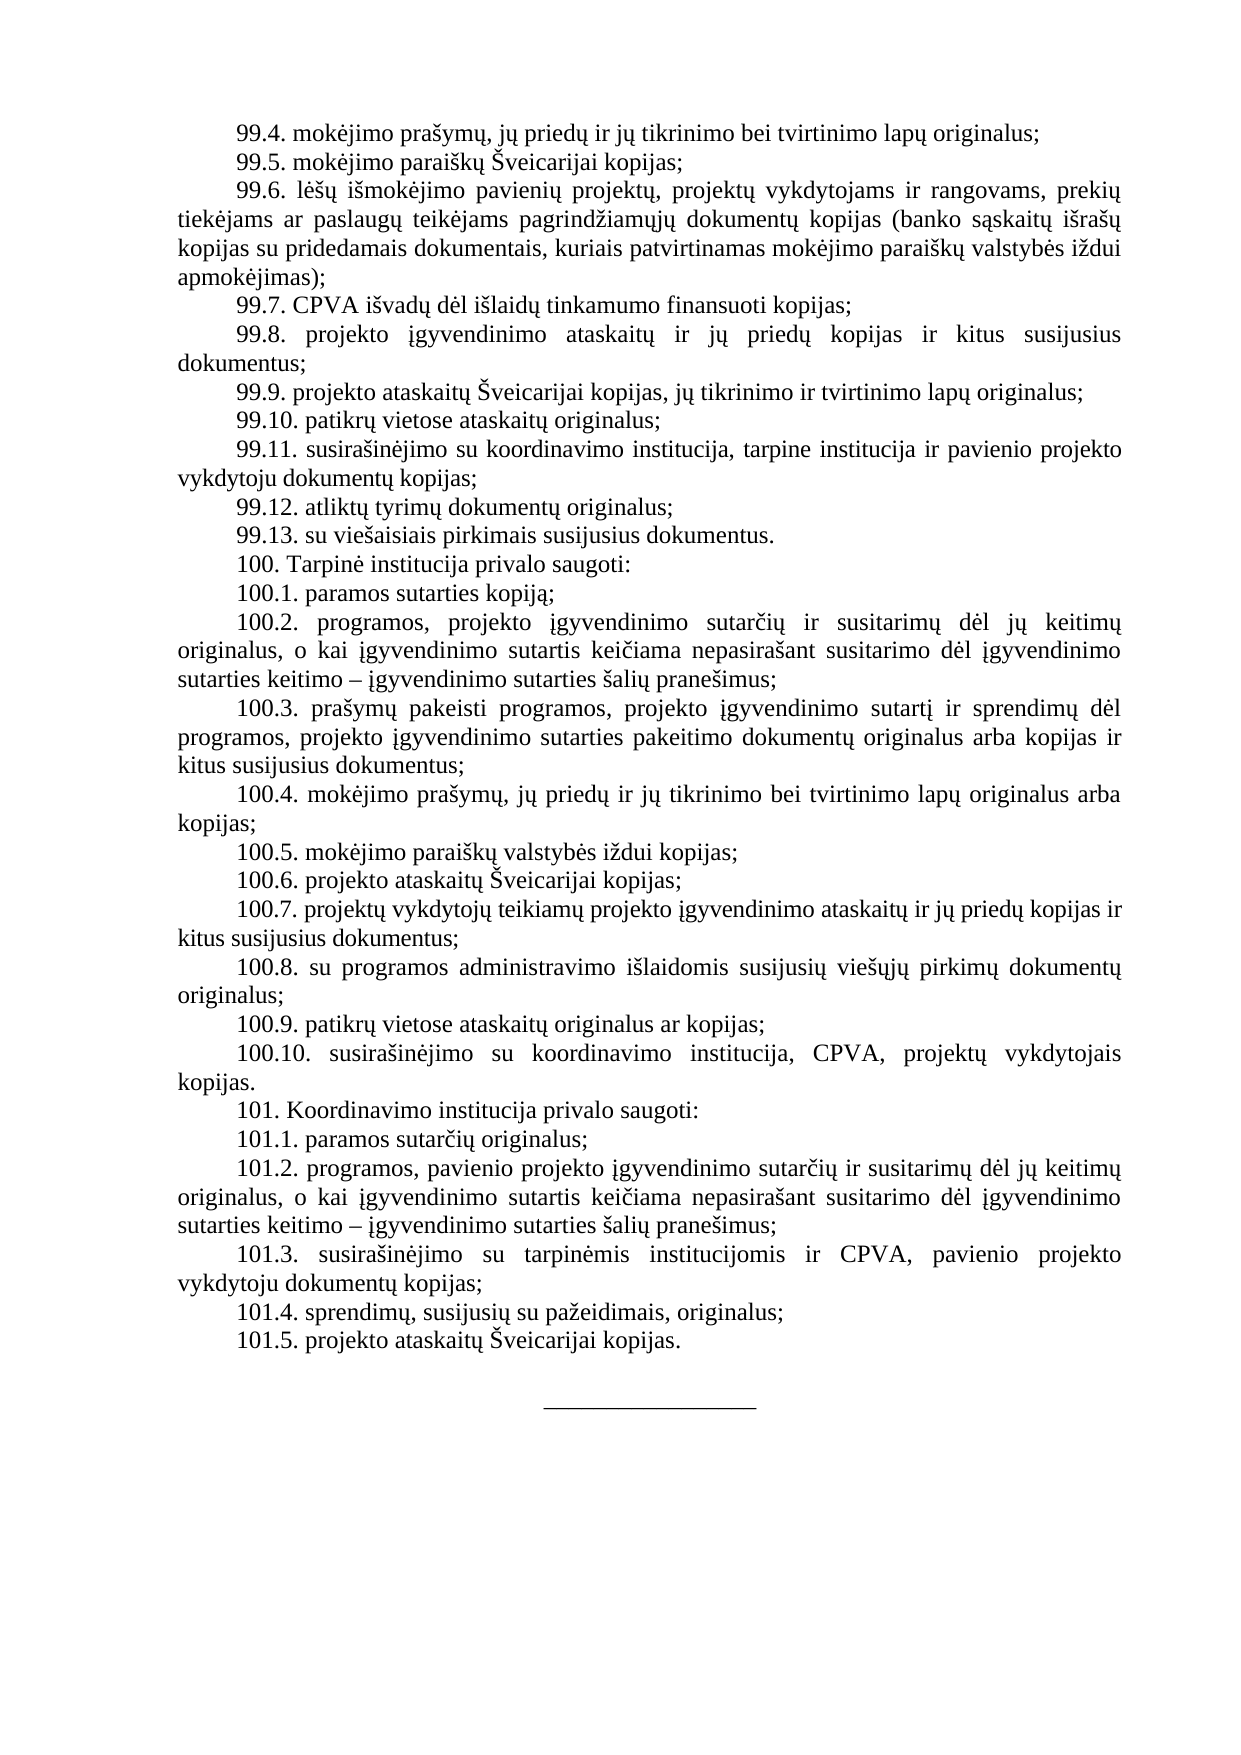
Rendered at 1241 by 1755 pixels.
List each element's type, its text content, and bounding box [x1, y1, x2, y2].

text 99.11. susirašinėjimo su koordinavimo institucija, tarpine institucija ir pavienio projekto vykdytoju dokumentų kopijas; [177, 434, 1122, 492]
text 99.4. mokėjimo prašymų, jų priedų ir jų tikrinimo bei tvirtinimo lapų originalus; [177, 118, 1122, 147]
text 99.12. atliktų tyrimų dokumentų originalus; [177, 492, 1122, 521]
text 101.5. projekto ataskaitų Šveicarijai kopijas. [177, 1326, 1122, 1354]
text 100. Tarpinė institucija privalo saugoti: [177, 549, 1122, 578]
text 100.8. su programos administravimo išlaidomis susijusių viešųjų pirkimų dokumentų originalus; [177, 952, 1122, 1009]
text 99.5. mokėjimo paraiškų Šveicarijai kopijas; [177, 147, 1122, 176]
text 100.3. prašymų pakeisti programos, projekto įgyvendinimo sutartį ir sprendimų dėl programos, projekto įgyvendinimo sutarties pakeitimo dokumentų originalus arba kopijas ir kitus susijusius dokumentus; [177, 693, 1122, 779]
text 100.4. mokėjimo prašymų, jų priedų ir jų tikrinimo bei tvirtinimo lapų originalus arba kopijas; [177, 779, 1122, 837]
text 99.7. CPVA išvadų dėl išlaidų tinkamumo finansuoti kopijas; [177, 291, 1122, 319]
text _________________ [177, 1383, 1122, 1412]
text 100.9. patikrų vietose ataskaitų originalus ar kopijas; [177, 1009, 1122, 1038]
text 100.1. paramos sutarties kopiją; [177, 578, 1122, 607]
text 101. Koordinavimo institucija privalo saugoti: [177, 1096, 1122, 1124]
text 101.1. paramos sutarčių originalus; [177, 1124, 1122, 1153]
text 100.5. mokėjimo paraiškų valstybės iždui kopijas; [177, 837, 1122, 866]
text 99.13. su viešaisiais pirkimais susijusius dokumentus. [177, 521, 1122, 549]
text 99.8. projekto įgyvendinimo ataskaitų ir jų priedų kopijas ir kitus susijusius dokumentus; [177, 319, 1122, 377]
text 101.2. programos, pavienio projekto įgyvendinimo sutarčių ir susitarimų dėl jų keitimų originalus, o kai įgyvendinimo sutartis keičiama nepasirašant susitarimo dėl įgyvendinimo sutarties keitimo – įgyvendinimo sutarties šalių pranešimus; [177, 1153, 1122, 1239]
text 101.4. sprendimų, susijusių su pažeidimais, originalus; [177, 1297, 1122, 1326]
text 99.6. lėšų išmokėjimo pavienių projektų, projektų vykdytojams ir rangovams, prekių tiekėjams ar paslaugų teikėjams pagrindžiamųjų dokumentų kopijas (banko sąskaitų išrašų kopijas su pridedamais dokumentais, kuriais patvirtinamas mokėjimo paraiškų valstybės iždui apmokėjimas); [177, 176, 1122, 291]
text 99.9. projekto ataskaitų Šveicarijai kopijas, jų tikrinimo ir tvirtinimo lapų originalus; [177, 377, 1122, 406]
text 100.2. programos, projekto įgyvendinimo sutarčių ir susitarimų dėl jų keitimų originalus, o kai įgyvendinimo sutartis keičiama nepasirašant susitarimo dėl įgyvendinimo sutarties keitimo – įgyvendinimo sutarties šalių pranešimus; [177, 607, 1122, 693]
text 100.6. projekto ataskaitų Šveicarijai kopijas; [177, 866, 1122, 894]
text 100.7. projektų vykdytojų teikiamų projekto įgyvendinimo ataskaitų ir jų priedų kopijas ir kitus susijusius dokumentus; [177, 894, 1122, 952]
text 100.10. susirašinėjimo su koordinavimo institucija, CPVA, projektų vykdytojais kopijas. [177, 1038, 1122, 1096]
text 99.10. patikrų vietose ataskaitų originalus; [177, 406, 1122, 434]
text 101.3. susirašinėjimo su tarpinėmis institucijomis ir CPVA, pavienio projekto vykdytoju dokumentų kopijas; [177, 1239, 1122, 1297]
